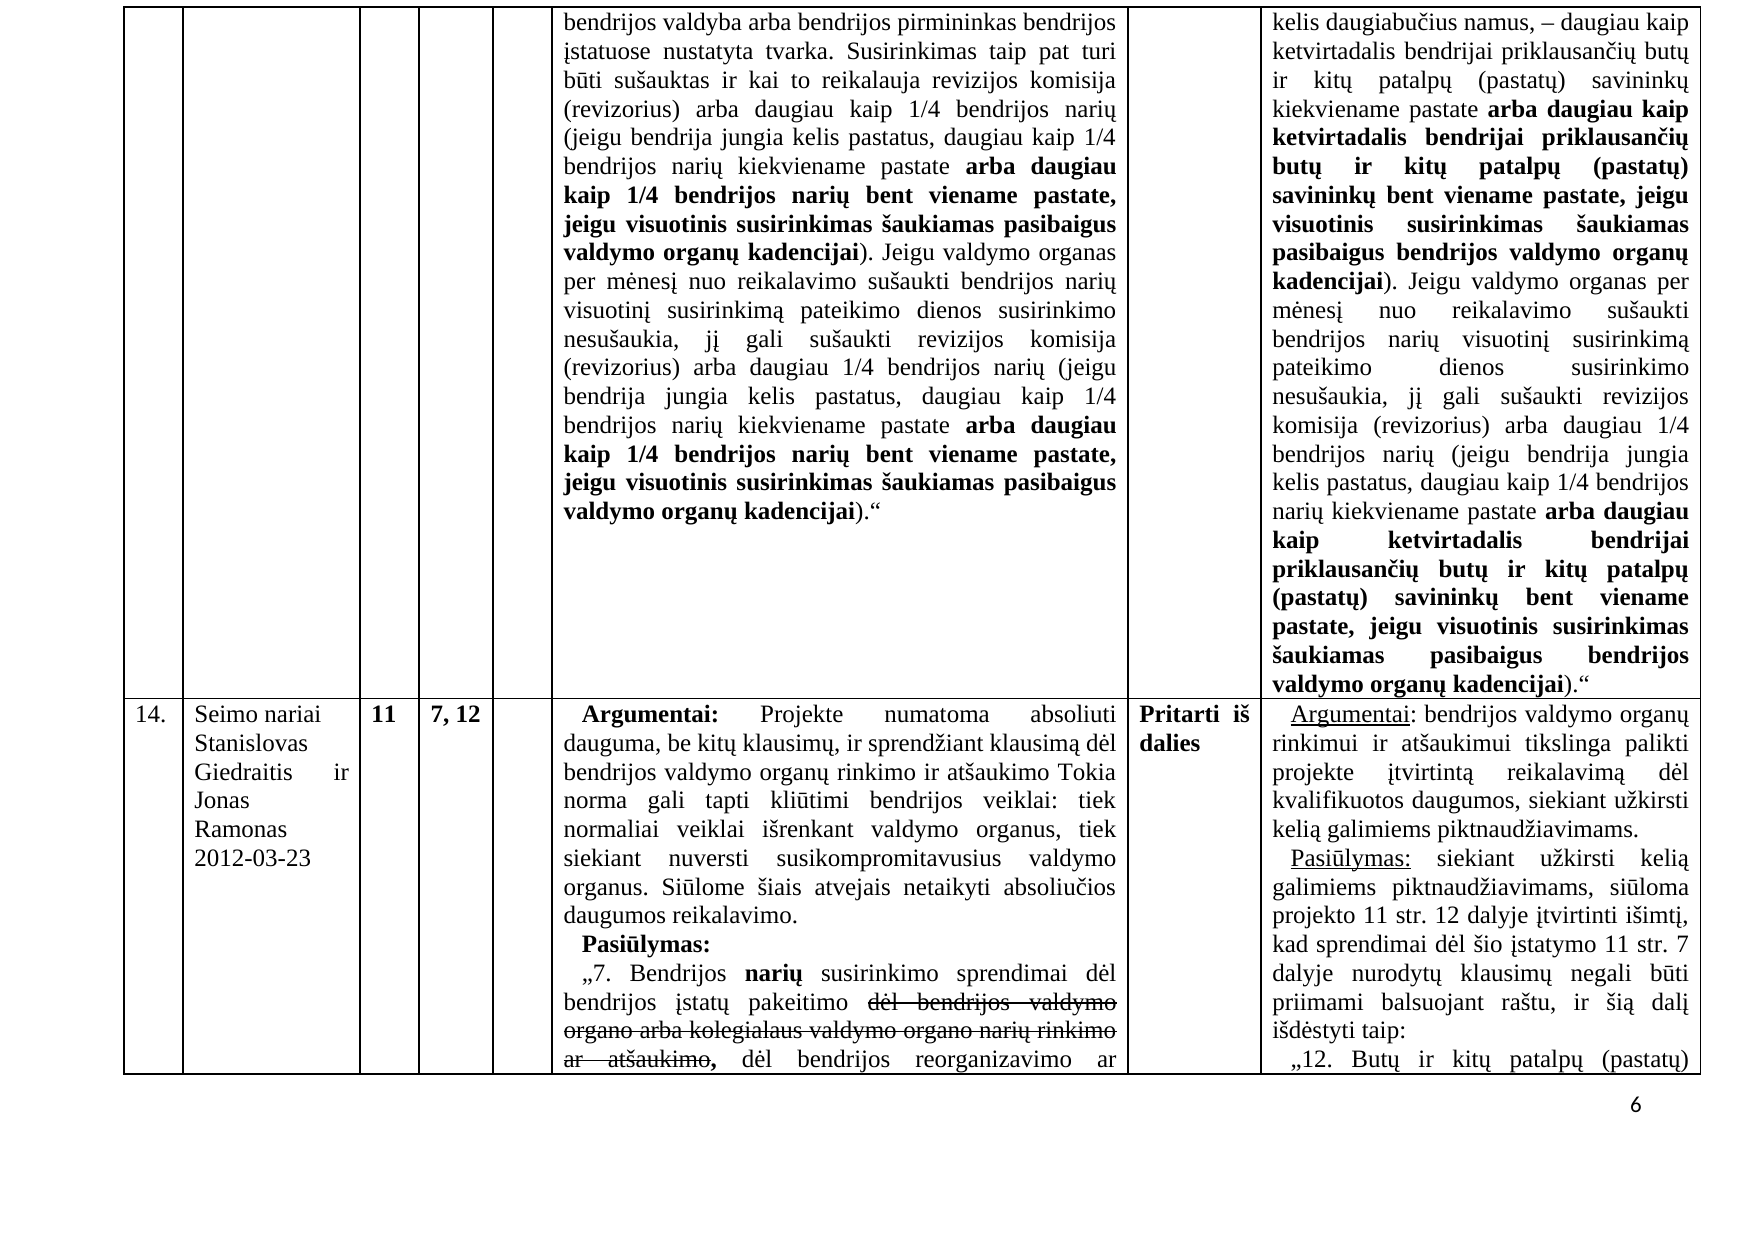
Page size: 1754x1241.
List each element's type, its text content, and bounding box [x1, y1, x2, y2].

table_cell Pritarti iš dalies [1129, 699, 1260, 1073]
table_cell bendrijos valdyba arba bendrijos pirmininkas bendrijos įstatuose nustatyta tvarka. Susirinkimas taip pat turi būti sušauktas ir kai to reikalauja revizijos komisija (revizorius) arba daugiau kaip 1/4 bendrijos narių (jeigu bendrija jungia kelis pastatus, daugiau kaip 1/4 bendrijos narių kiekviename pastate arba daugiau kaip 1/4 bendrijos narių bent viename pastate, jeigu visuotinis susirinkimas šaukiamas pasibaigus valdymo organų kadencijai). Jeigu valdymo organas per mėnesį nuo reikalavimo sušaukti bendrijos narių visuotinį susirinkimą pateikimo dienos susirinkimo nesušaukia, jį gali sušaukti revizijos komisija (revizorius) arba daugiau 1/4 bendrijos narių (jeigu bendrija jungia kelis pastatus, daugiau kaip 1/4 bendrijos narių kiekviename pastate arba daugiau kaip 1/4 bendrijos narių bent viename pastate, jeigu visuotinis susirinkimas šaukiamas pasibaigus valdymo organų kadencijai).“ [553, 8, 1127, 697]
table_cell 7, 12 [420, 699, 492, 1073]
table_cell [494, 699, 551, 1073]
table_cell [184, 8, 359, 697]
table_cell Seimo nariai Stanislovas Giedraitis ir Jonas Ramonas 2012-03-23 [184, 699, 359, 1073]
table_cell [361, 8, 418, 697]
table_cell [125, 8, 182, 697]
table_cell Argumentai: bendrijos valdymo organų rinkimui ir atšaukimui tikslinga palikti projekte įtvirtintą reikalavimą dėl kvalifikuotos daugumos, siekiant užkirsti kelią galimiems piktnaudžiavimams. Pasiūlymas: siekiant užkirsti kelią galimiems piktnaudžiavimams, siūloma projekto 11 str. 12 dalyje įtvirtinti išimtį, kad sprendimai dėl šio įstatymo 11 str. 7 dalyje nurodytų klausimų negali būti priimami balsuojant raštu, ir šią dalį išdėstyti taip: „12. Butų ir kitų patalpų (pastatų) [1262, 699, 1700, 1073]
table_cell [1129, 8, 1260, 697]
table_cell 11 [361, 699, 418, 1073]
table_cell [420, 8, 492, 697]
table_cell 14. [125, 699, 182, 1073]
table_cell [494, 8, 551, 697]
table_cell kelis daugiabučius namus, – daugiau kaip ketvirtadalis bendrijai priklausančių butų ir kitų patalpų (pastatų) savininkų kiekviename pastate arba daugiau kaip ketvirtadalis bendrijai priklausančių butų ir kitų patalpų (pastatų) savininkų bent viename pastate, jeigu visuotinis susirinkimas šaukiamas pasibaigus bendrijos valdymo organų kadencijai). Jeigu valdymo organas per mėnesį nuo reikalavimo sušaukti bendrijos narių visuotinį susirinkimą pateikimo dienos susirinkimo nesušaukia, jį gali sušaukti revizijos komisija (revizorius) arba daugiau 1/4 bendrijos narių (jeigu bendrija jungia kelis pastatus, daugiau kaip 1/4 bendrijos narių kiekviename pastate arba daugiau kaip ketvirtadalis bendrijai priklausančių butų ir kitų patalpų (pastatų) savininkų bent viename pastate, jeigu visuotinis susirinkimas šaukiamas pasibaigus bendrijos valdymo organų kadencijai).“ [1262, 8, 1700, 697]
table_cell Argumentai: Projekte numatoma absoliuti dauguma, be kitų klausimų, ir sprendžiant klausimą dėl bendrijos valdymo organų rinkimo ir atšaukimo Tokia norma gali tapti kliūtimi bendrijos veiklai: tiek normaliai veiklai išrenkant valdymo organus, tiek siekiant nuversti susikompromitavusius valdymo organus. Siūlome šiais atvejais netaikyti absoliučios daugumos reikalavimo. Pasiūlymas: „7. Bendrijos narių susirinkimo sprendimai dėl bendrijos įstatų pakeitimo dėl bendrijos valdymo organo arba kolegialaus valdymo organo narių rinkimo ar atšaukimo, dėl bendrijos reorganizavimo ar [553, 699, 1127, 1073]
